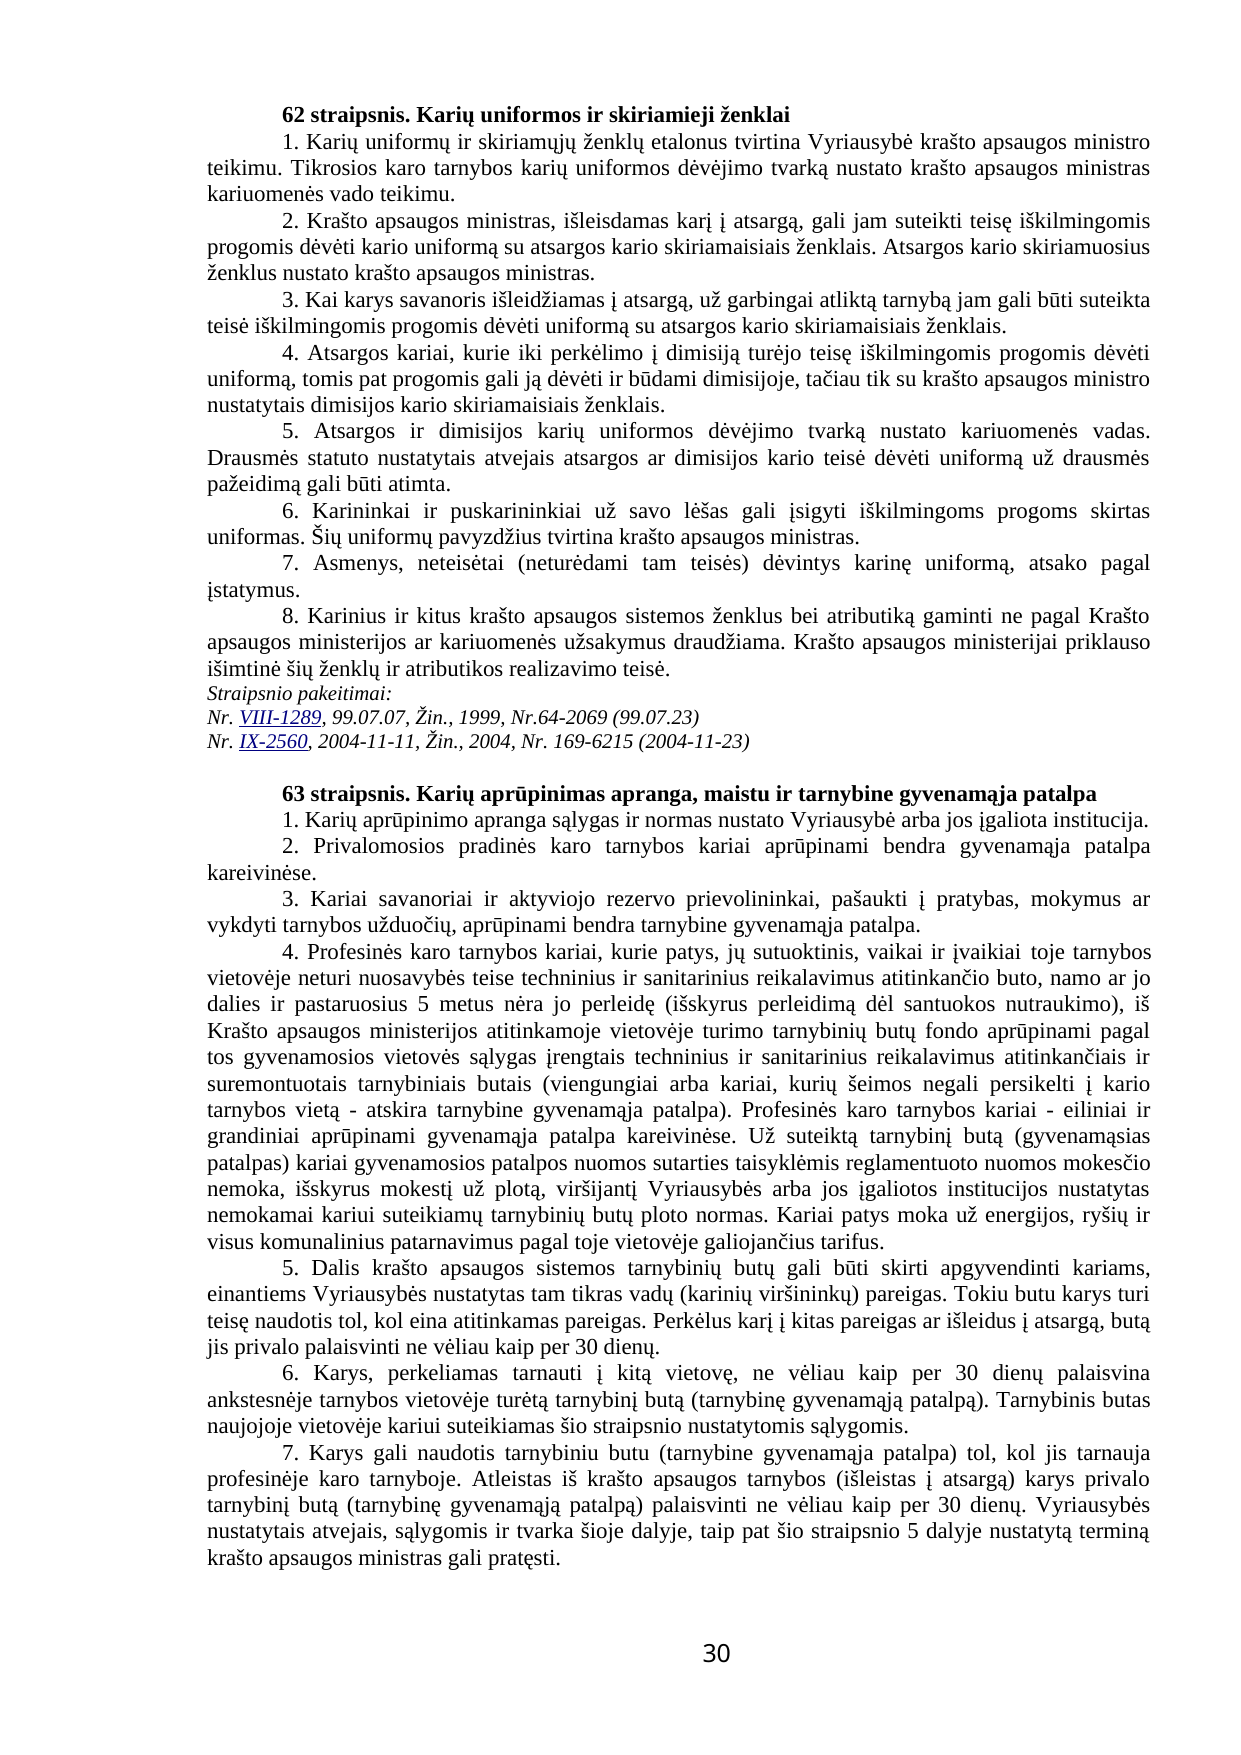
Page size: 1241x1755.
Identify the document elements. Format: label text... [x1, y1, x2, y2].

text 62 straipsnis. Karių uniformos ir skiriamieji ženklai [207, 101, 1152, 128]
text 3. Kariai savanoriai ir aktyviojo rezervo prievolininkai, pašaukti į pratybas, mokymus ar vykdyti tarnybos užduočių, aprūpinami bendra tarnybine gyvenamąja patalpa. [207, 885, 1152, 938]
text 2. Privalomosios pradinės karo tarnybos kariai aprūpinami bendra gyvenamąja patalpa kareivinėse. [207, 832, 1152, 885]
text 1. Karių aprūpinimo apranga sąlygas ir normas nustato Vyriausybė arba jos įgaliota institucija. [207, 806, 1152, 832]
text 4. Atsargos kariai, kurie iki perkėlimo į dimisiją turėjo teisę iškilmingomis progomis dėvėti uniformą, tomis pat progomis gali ją dėvėti ir būdami dimisijoje, tačiau tik su krašto apsaugos ministro nustatytais dimisijos kario skiriamaisiais ženklais. [207, 338, 1152, 418]
text 4. Profesinės karo tarnybos kariai, kurie patys, jų sutuoktinis, vaikai ir įvaikiai toje tarnybos vietovėje neturi nuosavybės teise techninius ir sanitarinius reikalavimus atitinkančio buto, namo ar jo dalies ir pastaruosius 5 metus nėra jo perleidę (išskyrus perleidimą dėl santuokos nutraukimo), iš Krašto apsaugos ministerijos atitinkamoje vietovėje turimo tarnybinių butų fondo aprūpinami pagal tos gyvenamosios vietovės sąlygas įrengtais techninius ir sanitarinius reikalavimus atitinkančiais ir suremontuotais tarnybiniais butais (viengungiai arba kariai, kurių šeimos negali persikelti į kario tarnybos vietą - atskira tarnybine gyvenamąja patalpa). Profesinės karo tarnybos kariai - eiliniai ir grandiniai aprūpinami gyvenamąja patalpa kareivinėse. Už suteiktą tarnybinį butą (gyvenamąsias patalpas) kariai gyvenamosios patalpos nuomos sutarties taisyklėmis reglamentuoto nuomos mokesčio nemoka, išskyrus mokestį už plotą, viršijantį Vyriausybės arba jos įgaliotos institucijos nustatytas nemokamai kariui suteikiamų tarnybinių butų ploto normas. Kariai patys moka už energijos, ryšių ir visus komunalinius patarnavimus pagal toje vietovėje galiojančius tarifus. [207, 938, 1152, 1254]
text 5. Dalis krašto apsaugos sistemos tarnybinių butų gali būti skirti apgyvendinti kariams, einantiems Vyriausybės nustatytas tam tikras vadų (karinių viršininkų) pareigas. Tokiu butu karys turi teisę naudotis tol, kol eina atitinkamas pareigas. Perkėlus karį į kitas pareigas ar išleidus į atsargą, butą jis privalo palaisvinti ne vėliau kaip per 30 dienų. [207, 1254, 1152, 1359]
text 2. Krašto apsaugos ministras, išleisdamas karį į atsargą, gali jam suteikti teisę iškilmingomis progomis dėvėti kario uniformą su atsargos kario skiriamaisiais ženklais. Atsargos kario skiriamuosius ženklus nustato krašto apsaugos ministras. [207, 207, 1152, 286]
text 1. Karių uniformų ir skiriamųjų ženklų etalonus tvirtina Vyriausybė krašto apsaugos ministro teikimu. Tikrosios karo tarnybos karių uniformos dėvėjimo tvarką nustato krašto apsaugos ministras kariuomenės vado teikimu. [207, 128, 1152, 207]
text 5. Atsargos ir dimisijos karių uniformos dėvėjimo tvarką nustato kariuomenės vadas. Drausmės statuto nustatytais atvejais atsargos ar dimisijos kario teisė dėvėti uniformą už drausmės pažeidimą gali būti atimta. [207, 418, 1152, 497]
text Straipsnio pakeitimai: [207, 681, 1152, 705]
text 7. Karys gali naudotis tarnybiniu butu (tarnybine gyvenamąja patalpa) tol, kol jis tarnauja profesinėje karo tarnyboje. Atleistas iš krašto apsaugos tarnybos (išleistas į atsargą) karys privalo tarnybinį butą (tarnybinę gyvenamąją patalpą) palaisvinti ne vėliau kaip per 30 dienų. Vyriausybės nustatytais atvejais, sąlygomis ir tvarka šioje dalyje, taip pat šio straipsnio 5 dalyje nustatytą terminą krašto apsaugos ministras gali pratęsti. [207, 1438, 1152, 1570]
text Nr. IX-2560, 2004-11-11, Žin., 2004, Nr. 169-6215 (2004-11-23) [207, 729, 1152, 753]
text 8. Karinius ir kitus krašto apsaugos sistemos ženklus bei atributiką gaminti ne pagal Krašto apsaugos ministerijos ar kariuomenės užsakymus draudžiama. Krašto apsaugos ministerijai priklauso išimtinė šių ženklų ir atributikos realizavimo teisė. [207, 602, 1152, 681]
text 6. Karininkai ir puskarininkiai už savo lėšas gali įsigyti iškilmingoms progoms skirtas uniformas. Šių uniformų pavyzdžius tvirtina krašto apsaugos ministras. [207, 497, 1152, 549]
text 7. Asmenys, neteisėtai (neturėdami tam teisės) dėvintys karinę uniformą, atsako pagal įstatymus. [207, 549, 1152, 602]
text Nr. VIII-1289, 99.07.07, Žin., 1999, Nr.64-2069 (99.07.23) [207, 705, 1152, 729]
text 63 straipsnis. Karių aprūpinimas apranga, maistu ir tarnybine gyvenamąja patalpa [282, 780, 1152, 806]
text 3. Kai karys savanoris išleidžiamas į atsargą, už garbingai atliktą tarnybą jam gali būti suteikta teisė iškilmingomis progomis dėvėti uniformą su atsargos kario skiriamaisiais ženklais. [207, 286, 1152, 338]
text 6. Karys, perkeliamas tarnauti į kitą vietovę, ne vėliau kaip per 30 dienų palaisvina ankstesnėje tarnybos vietovėje turėtą tarnybinį butą (tarnybinę gyvenamąją patalpą). Tarnybinis butas naujojoje vietovėje kariui suteikiamas šio straipsnio nustatytomis sąlygomis. [207, 1359, 1152, 1438]
